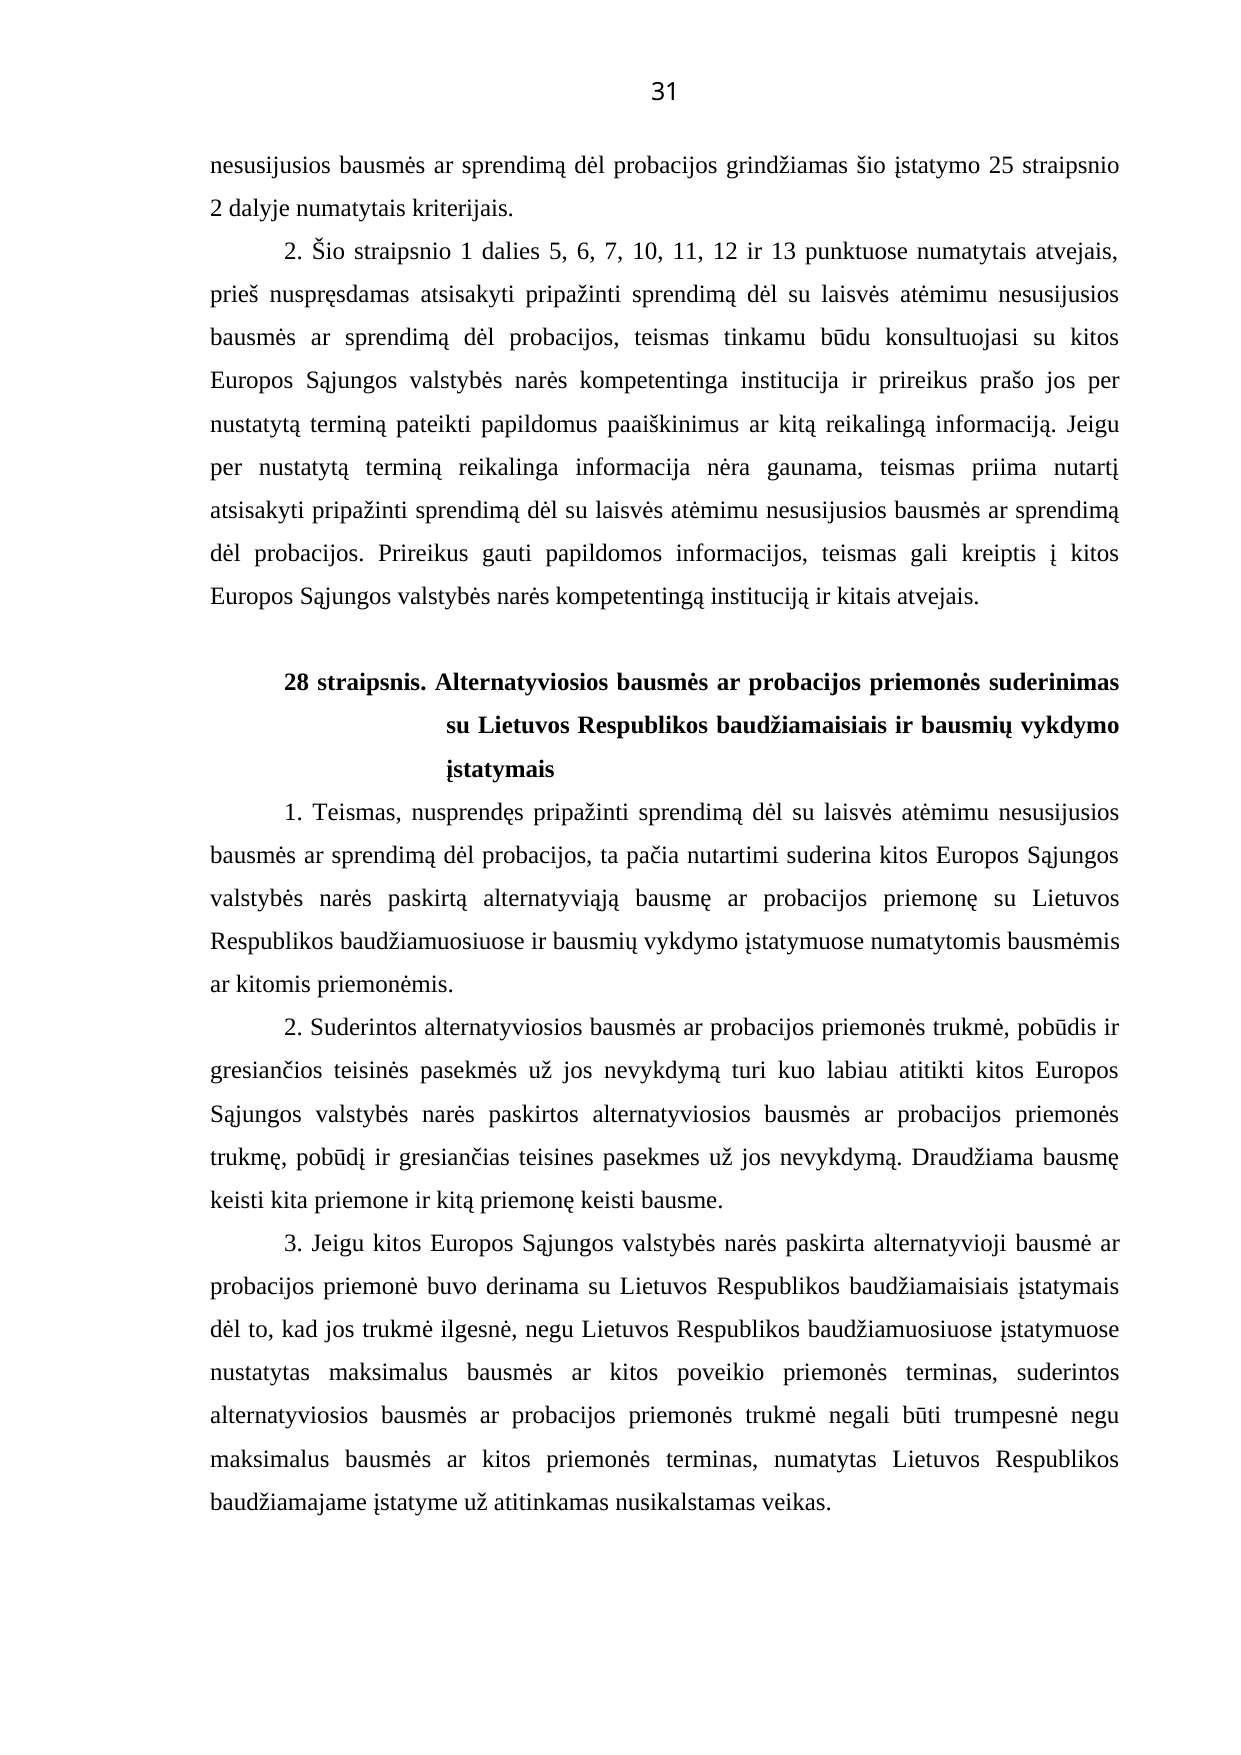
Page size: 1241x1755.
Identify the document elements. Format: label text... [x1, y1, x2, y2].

text 28 straipsnis. Alternatyviosios bausmės ar probacijos priemonės suderinimas su Lietuvos Respublikos baudžiamaisiais ir bausmių vykdymo įstatymais [284, 667, 1120, 782]
text 2. Šio straipsnio 1 dalies 5, 6, 7, 10, 11, 12 ir 13 punktuose numatytais atvejais, prieš nuspręsdamas atsisakyti pripažinti sprendimą dėl su laisvės atėmimu nesusijusios bausmės ar sprendimą dėl probacijos, teismas tinkamu būdu konsultuojasi su kitos Europos Sąjungos valstybės narės kompetentinga institucija ir prireikus prašo jos per nustatytą terminą pateikti papildomus paaiškinimus ar kitą reikalingą informaciją. Jeigu per nustatytą terminą reikalinga informacija nėra gaunama, teismas priima nutartį atsisakyti pripažinti sprendimą dėl su laisvės atėmimu nesusijusios bausmės ar sprendimą dėl probacijos. Prireikus gauti papildomos informacijos, teismas gali kreiptis į kitos Europos Sąjungos valstybės narės kompetentingą instituciją ir kitais atvejais. [210, 236, 1120, 610]
text 2. Suderintos alternatyviosios bausmės ar probacijos priemonės trukmė, pobūdis ir gresiančios teisinės pasekmės už jos nevykdymą turi kuo labiau atitikti kitos Europos Sąjungos valstybės narės paskirtos alternatyviosios bausmės ar probacijos priemonės trukmę, pobūdį ir gresiančias teisines pasekmes už jos nevykdymą. Draudžiama bausmę keisti kita priemone ir kitą priemonę keisti bausme. [210, 1012, 1120, 1214]
text 1. Teismas, nusprendęs pripažinti sprendimą dėl su laisvės atėmimu nesusijusios bausmės ar sprendimą dėl probacijos, ta pačia nutartimi suderina kitos Europos Sąjungos valstybės narės paskirtą alternatyviąją bausmę ar probacijos priemonę su Lietuvos Respublikos baudžiamuosiuose ir bausmių vykdymo įstatymuose numatytomis bausmėmis ar kitomis priemonėmis. [210, 797, 1120, 998]
text 3. Jeigu kitos Europos Sąjungos valstybės narės paskirta alternatyvioji bausmė ar probacijos priemonė buvo derinama su Lietuvos Respublikos baudžiamaisiais įstatymais dėl to, kad jos trukmė ilgesnė, negu Lietuvos Respublikos baudžiamuosiuose įstatymuose nustatytas maksimalus bausmės ar kitos poveikio priemonės terminas, suderintos alternatyviosios bausmės ar probacijos priemonės trukmė negali būti trumpesnė negu maksimalus bausmės ar kitos priemonės terminas, numatytas Lietuvos Respublikos baudžiamajame įstatyme už atitinkamas nusikalstamas veikas. [210, 1228, 1120, 1516]
text nesusijusios bausmės ar sprendimą dėl probacijos grindžiamas šio įstatymo 25 straipsnio 2 dalyje numatytais kriterijais. [210, 150, 1120, 222]
